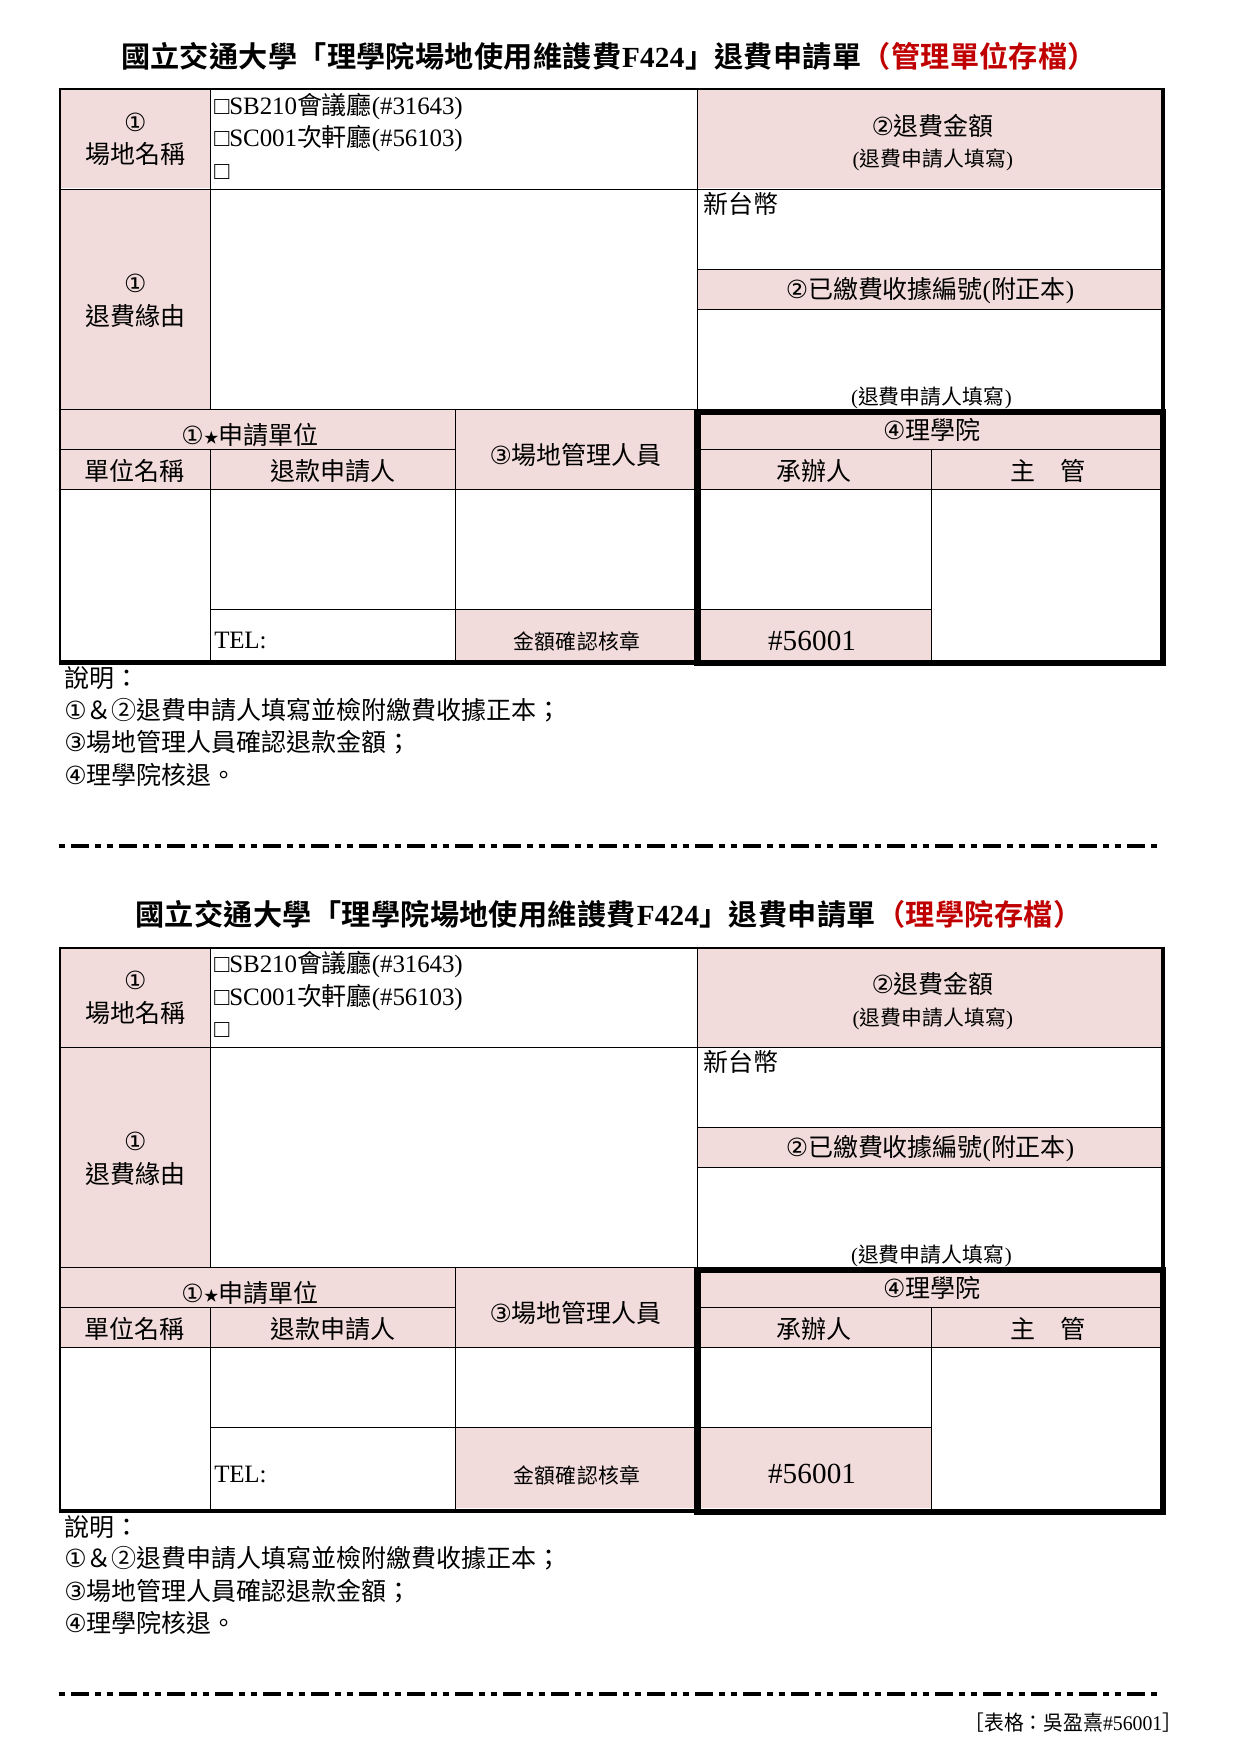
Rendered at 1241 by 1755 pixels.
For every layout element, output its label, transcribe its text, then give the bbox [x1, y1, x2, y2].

table_cell [211, 190, 697, 409]
text ③場地管理人員確認退款金額； [64, 726, 1193, 758]
table_cell ①★申請單位 [61, 1268, 455, 1307]
table_cell (退費申請人填寫) [698, 1168, 1161, 1267]
table_cell [211, 1348, 455, 1427]
table_header ②退費金額 (退費申請人填寫) [698, 90, 1161, 188]
text ①＆②退費申請人填寫並檢附繳費收據正本； [64, 693, 1193, 726]
table_cell ①★申請單位 [61, 410, 455, 449]
text ［表格：吳盈熹#56001］ [48, 1706, 1182, 1736]
table_cell [932, 1348, 1160, 1508]
table_cell ① 退費緣由 [61, 1048, 210, 1267]
table_cell [61, 490, 210, 660]
table_cell ③場地管理人員 [456, 410, 694, 489]
table_header ① 場地名稱 [61, 90, 210, 188]
table_cell ④理學院 [701, 415, 1160, 449]
table_cell 單位名稱 [61, 450, 210, 489]
table_cell [456, 490, 694, 609]
table_cell 新台幣 [698, 190, 1161, 269]
subtitle 國立交通大學「理學院場地使用維謢費F424」退費申請單（理學院存檔） [135, 891, 1193, 934]
table_cell (退費申請人填寫) [698, 310, 1161, 409]
table_cell 新台幣 [698, 1048, 1161, 1127]
table_cell 退款申請人 [211, 1308, 455, 1347]
text 說明： [64, 666, 1193, 693]
text ④理學院核退。 [64, 758, 1193, 791]
table_cell [932, 490, 1160, 660]
table_cell [701, 490, 931, 609]
table_cell #56001 [701, 610, 931, 660]
table_cell TEL: [211, 610, 455, 660]
text ③場地管理人員確認退款金額； [64, 1574, 1193, 1606]
table_header □SB210會議廳(#31643) □SC001次軒廳(#56103) □ [211, 949, 697, 1047]
table_cell 承辦人 [701, 1308, 931, 1347]
table_cell 退款申請人 [211, 450, 455, 489]
table_cell [211, 1048, 697, 1267]
table_cell ②已繳費收據編號(附正本) [698, 1128, 1161, 1167]
table_cell [211, 490, 455, 609]
table_header □SB210會議廳(#31643) □SC001次軒廳(#56103) □ [211, 90, 697, 188]
table_header ① 場地名稱 [61, 949, 210, 1047]
table_cell [61, 1348, 210, 1508]
text ④理學院核退。 [64, 1606, 1193, 1639]
table_cell 單位名稱 [61, 1308, 210, 1347]
table_cell 承辦人 [701, 450, 931, 489]
text 說明： [64, 1515, 1193, 1541]
table_cell 金額確認核章 [456, 610, 694, 660]
table_cell 主 管 [932, 1308, 1160, 1347]
subtitle 國立交通大學「理學院場地使用維謢費F424」退費申請單（管理單位存檔） [121, 37, 1193, 75]
text ①＆②退費申請人填寫並檢附繳費收據正本； [64, 1541, 1193, 1574]
table_cell [456, 1348, 694, 1427]
table_cell [701, 1348, 931, 1427]
table_cell ③場地管理人員 [456, 1268, 694, 1347]
table_header ②退費金額 (退費申請人填寫) [698, 949, 1161, 1047]
table_cell #56001 [701, 1428, 931, 1508]
table_cell ④理學院 [701, 1273, 1160, 1307]
table_cell ① 退費緣由 [61, 190, 210, 409]
table_cell TEL: [211, 1428, 455, 1508]
table_cell 主 管 [932, 450, 1160, 489]
table_cell 金額確認核章 [456, 1428, 694, 1508]
table_cell ②已繳費收據編號(附正本) [698, 270, 1161, 309]
